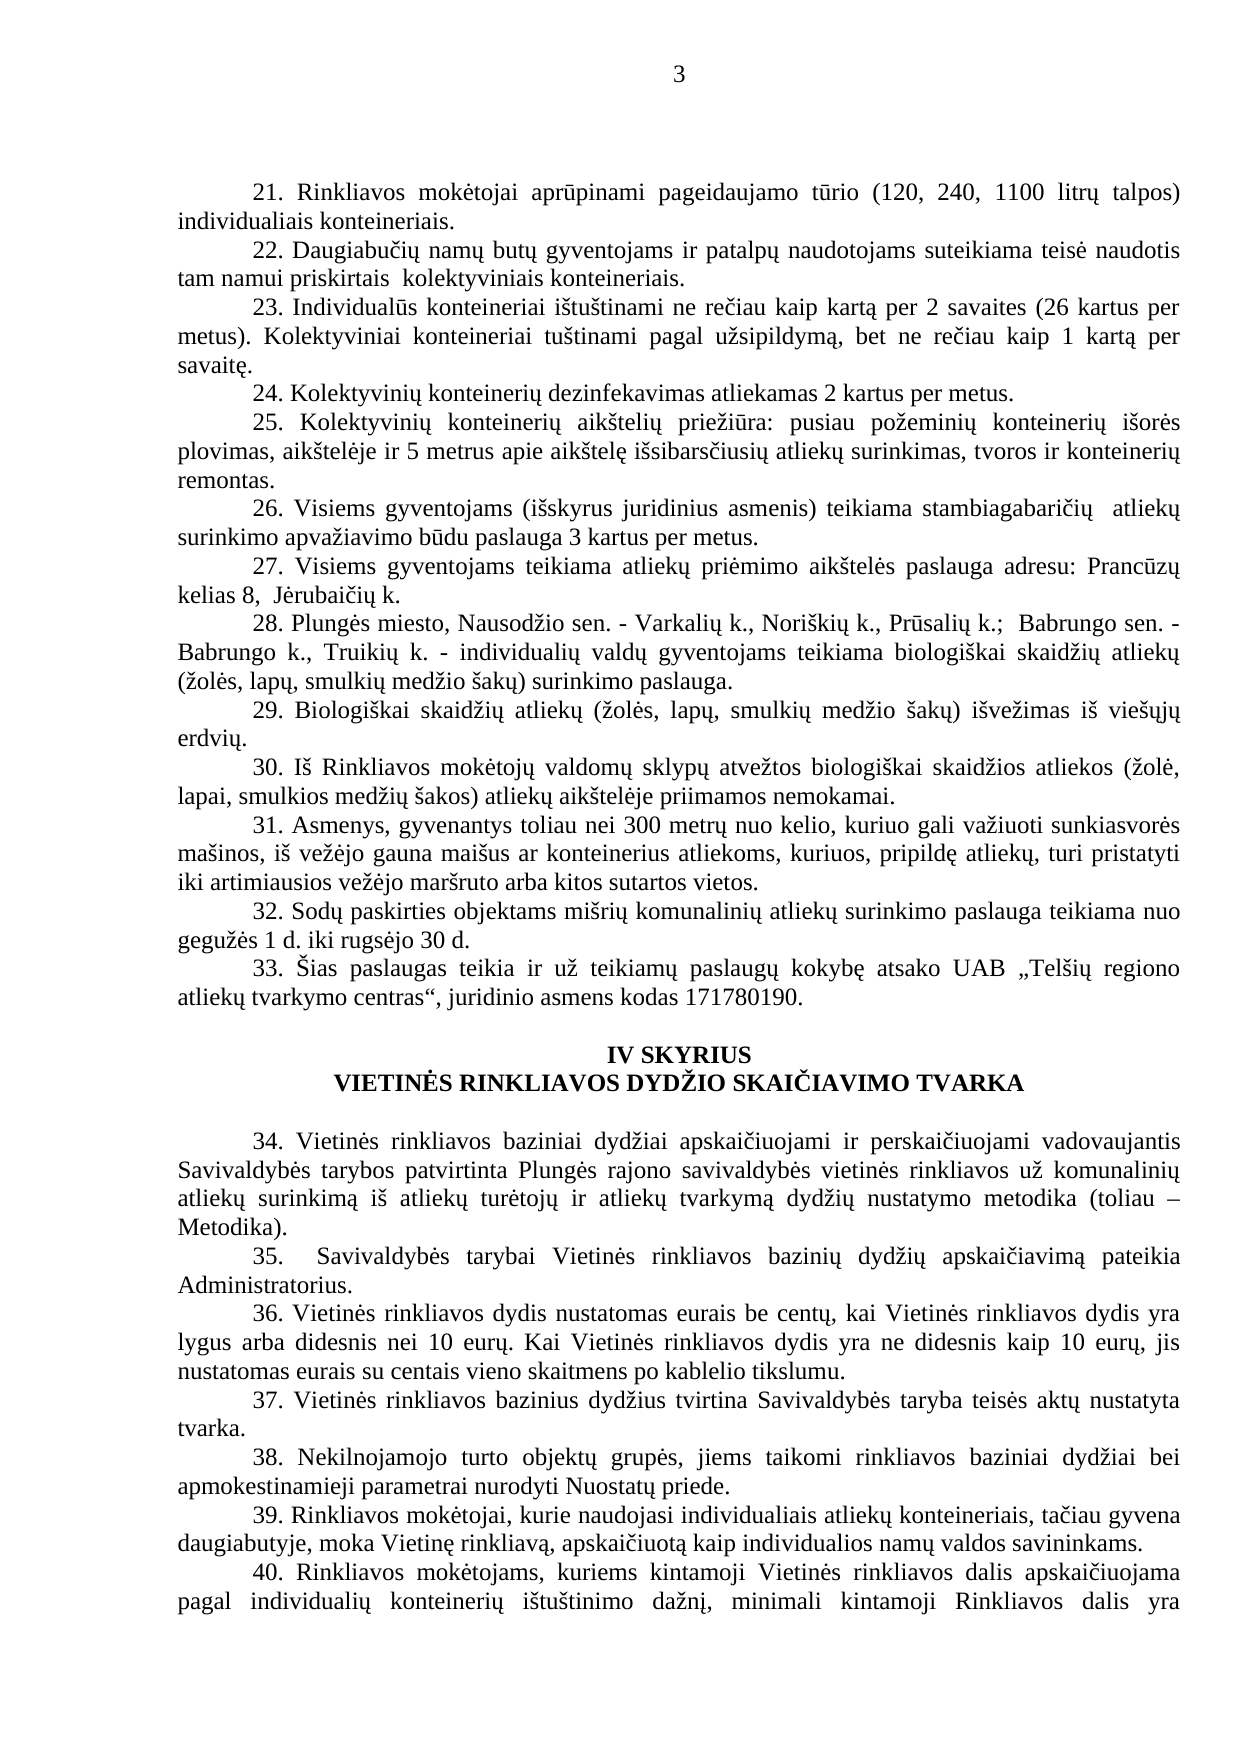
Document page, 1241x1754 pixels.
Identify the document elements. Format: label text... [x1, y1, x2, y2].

text 34. Vietinės rinkliavos baziniai dydžiai apskaičiuojami ir perskaičiuojami vadovaujantis Savivaldybės tarybos patvirtinta Plungės rajono savivaldybės vietinės rinkliavos už komunalinių atliekų surinkimą iš atliekų turėtojų ir atliekų tvarkymą dydžių nustatymo metodika (toliau – Metodika). [177, 1126, 1181, 1241]
text 27. Visiems gyventojams teikiama atliekų priėmimo aikštelės paslauga adresu: Prancūzų kelias 8, Jėrubaičių k. [177, 551, 1181, 608]
text 26. Visiems gyventojams (išskyrus juridinius asmenis) teikiama stambiagabaričių atliekų surinkimo apvažiavimo būdu paslauga 3 kartus per metus. [177, 493, 1181, 551]
text 39. Rinkliavos mokėtojai, kurie naudojasi individualiais atliekų konteineriais, tačiau gyvena daugiabutyje, moka Vietinę rinkliavą, apskaičiuotą kaip individualios namų valdos savininkams. [177, 1500, 1181, 1557]
text 36. Vietinės rinkliavos dydis nustatomas eurais be centų, kai Vietinės rinkliavos dydis yra lygus arba didesnis nei 10 eurų. Kai Vietinės rinkliavos dydis yra ne didesnis kaip 10 eurų, jis nustatomas eurais su centais vieno skaitmens po kablelio tikslumu. [177, 1298, 1181, 1385]
text 29. Biologiškai skaidžių atliekų (žolės, lapų, smulkių medžio šakų) išvežimas iš viešųjų erdvių. [177, 695, 1181, 752]
text 21. Rinkliavos mokėtojai aprūpinami pageidaujamo tūrio (120, 240, 1100 litrų talpos) individualiais konteineriais. [177, 177, 1181, 235]
text 24. Kolektyvinių konteinerių dezinfekavimas atliekamas 2 kartus per metus. [177, 378, 1181, 407]
text 40. Rinkliavos mokėtojams, kuriems kintamoji Vietinės rinkliavos dalis apskaičiuojama pagal individualių konteinerių ištuštinimo dažnį, minimali kintamoji Rinkliavos dalis yra [177, 1557, 1181, 1615]
text 28. Plungės miesto, Nausodžio sen. - Varkalių k., Noriškių k., Prūsalių k.; Babrungo sen. - Babrungo k., Truikių k. - individualių valdų gyventojams teikiama biologiškai skaidžių atliekų (žolės, lapų, smulkių medžio šakų) surinkimo paslauga. [177, 608, 1181, 695]
text 22. Daugiabučių namų butų gyventojams ir patalpų naudotojams suteikiama teisė naudotis tam namui priskirtais kolektyviniais konteineriais. [177, 235, 1181, 292]
text 30. Iš Rinkliavos mokėtojų valdomų sklypų atvežtos biologiškai skaidžios atliekos (žolė, lapai, smulkios medžių šakos) atliekų aikštelėje priimamos nemokamai. [177, 752, 1181, 810]
text 23. Individualūs konteineriai ištuštinami ne rečiau kaip kartą per 2 savaites (26 kartus per metus). Kolektyviniai konteineriai tuštinami pagal užsipildymą, bet ne rečiau kaip 1 kartą per savaitę. [177, 292, 1181, 378]
text IV SKYRIUS [177, 1040, 1181, 1068]
text 38. Nekilnojamojo turto objektų grupės, jiems taikomi rinkliavos baziniai dydžiai bei apmokestinamieji parametrai nurodyti Nuostatų priede. [177, 1442, 1181, 1500]
text 31. Asmenys, gyvenantys toliau nei 300 metrų nuo kelio, kuriuo gali važiuoti sunkiasvorės mašinos, iš vežėjo gauna maišus ar konteinerius atliekoms, kuriuos, pripildę atliekų, turi pristatyti iki artimiausios vežėjo maršruto arba kitos sutartos vietos. [177, 810, 1181, 896]
text 33. Šias paslaugas teikia ir už teikiamų paslaugų kokybę atsako UAB „Telšių regiono atliekų tvarkymo centras“, juridinio asmens kodas 171780190. [177, 953, 1181, 1011]
text 37. Vietinės rinkliavos bazinius dydžius tvirtina Savivaldybės taryba teisės aktų nustatyta tvarka. [177, 1385, 1181, 1442]
text 32. Sodų paskirties objektams mišrių komunalinių atliekų surinkimo paslauga teikiama nuo gegužės 1 d. iki rugsėjo 30 d. [177, 896, 1181, 953]
text VIETINĖS RINKLIAVOS DYDŽIO SKAIČIAVIMO TVARKA [177, 1068, 1181, 1097]
text 35. Savivaldybės tarybai Vietinės rinkliavos bazinių dydžių apskaičiavimą pateikia Administratorius. [177, 1241, 1181, 1298]
text 25. Kolektyvinių konteinerių aikštelių priežiūra: pusiau požeminių konteinerių išorės plovimas, aikštelėje ir 5 metrus apie aikštelę išsibarsčiusių atliekų surinkimas, tvoros ir konteinerių remontas. [177, 407, 1181, 493]
